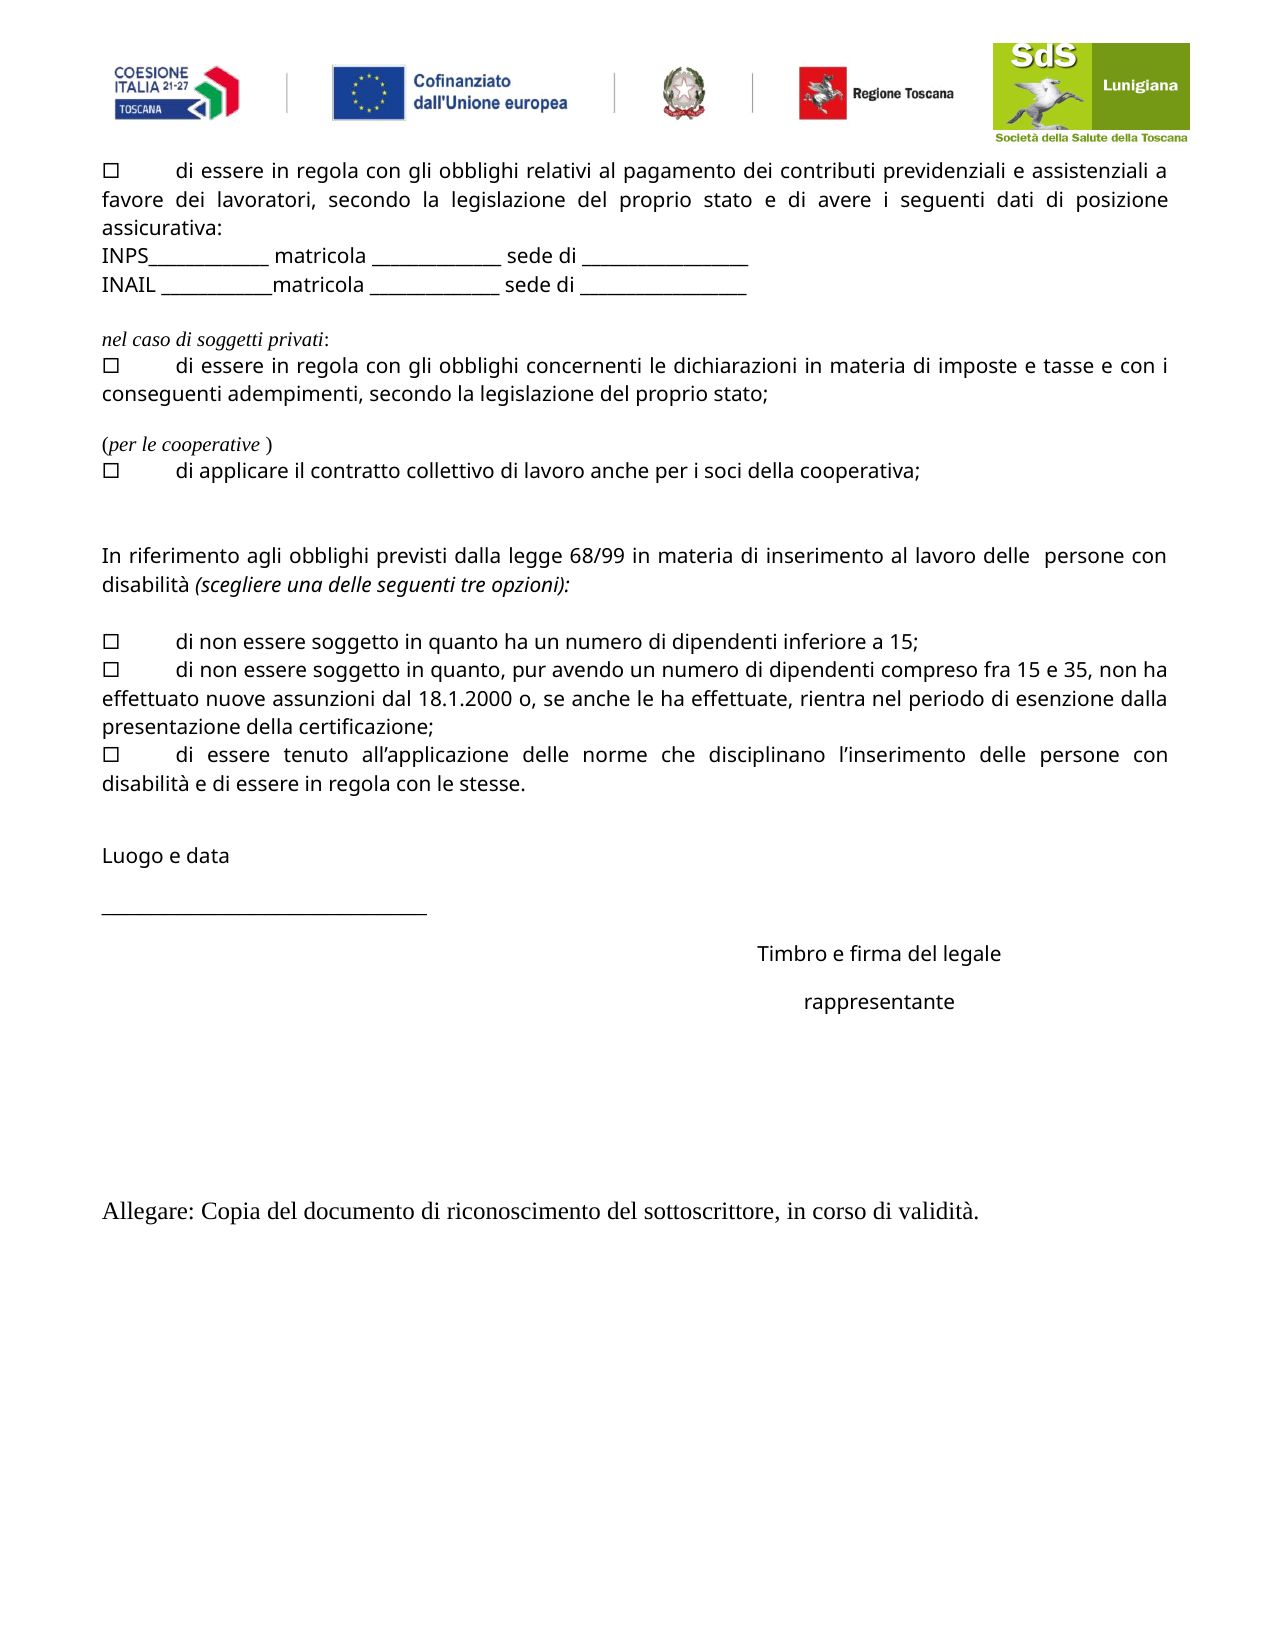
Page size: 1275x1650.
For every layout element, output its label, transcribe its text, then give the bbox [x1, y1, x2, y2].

text Timbro e firma del legale [589, 939, 1170, 967]
picture [993, 43, 1190, 145]
text __________________________ [102, 889, 1170, 918]
text  di applicare il contratto collettivo di lavoro anche per i soci della cooperativa; [102, 456, 1170, 484]
text INAIL ____________matricola ______________ sede di __________________ [102, 270, 1170, 298]
text nel caso di soggetti privati: [102, 327, 1170, 351]
text  di essere in regola con gli obblighi concernenti le dichiarazioni in materia di imposte e tasse e con i conseguenti adempimenti, secondo la legislazione del proprio stato; [102, 351, 1170, 408]
picture [75, 42, 991, 143]
list Allegare: Copia del documento di riconoscimento del sottoscrittore, in corso di validità. [102, 1196, 1140, 1225]
text  di essere tenuto all’applicazione delle norme che disciplinano l’inserimento delle persone con disabilità e di essere in regola con le stesse. [102, 741, 1170, 797]
text INPS_____________ matricola ______________ sede di __________________ [102, 242, 1170, 270]
text Luogo e data [102, 841, 1170, 869]
text rappresentante [589, 987, 1170, 1016]
text  di non essere soggetto in quanto ha un numero di dipendenti inferiore a 15; [102, 627, 1170, 655]
text  di non essere soggetto in quanto, pur avendo un numero di dipendenti compreso fra 15 e 35, non ha effettuato nuove assunzioni dal 18.1.2000 o, se anche le ha effettuate, rientra nel periodo di esenzione dalla presentazione della certificazione; [102, 655, 1170, 741]
text In riferimento agli obblighi previsti dalla legge 68/99 in materia di inserimento al lavoro delle persone con disabilità (scegliere una delle seguenti tre opzioni): [102, 541, 1170, 598]
text  di essere in regola con gli obblighi relativi al pagamento dei contributi previdenziali e assistenziali a favore dei lavoratori, secondo la legislazione del proprio stato e di avere i seguenti dati di posizione assicurativa: [102, 156, 1170, 242]
text (per le cooperative ) [102, 432, 1170, 456]
